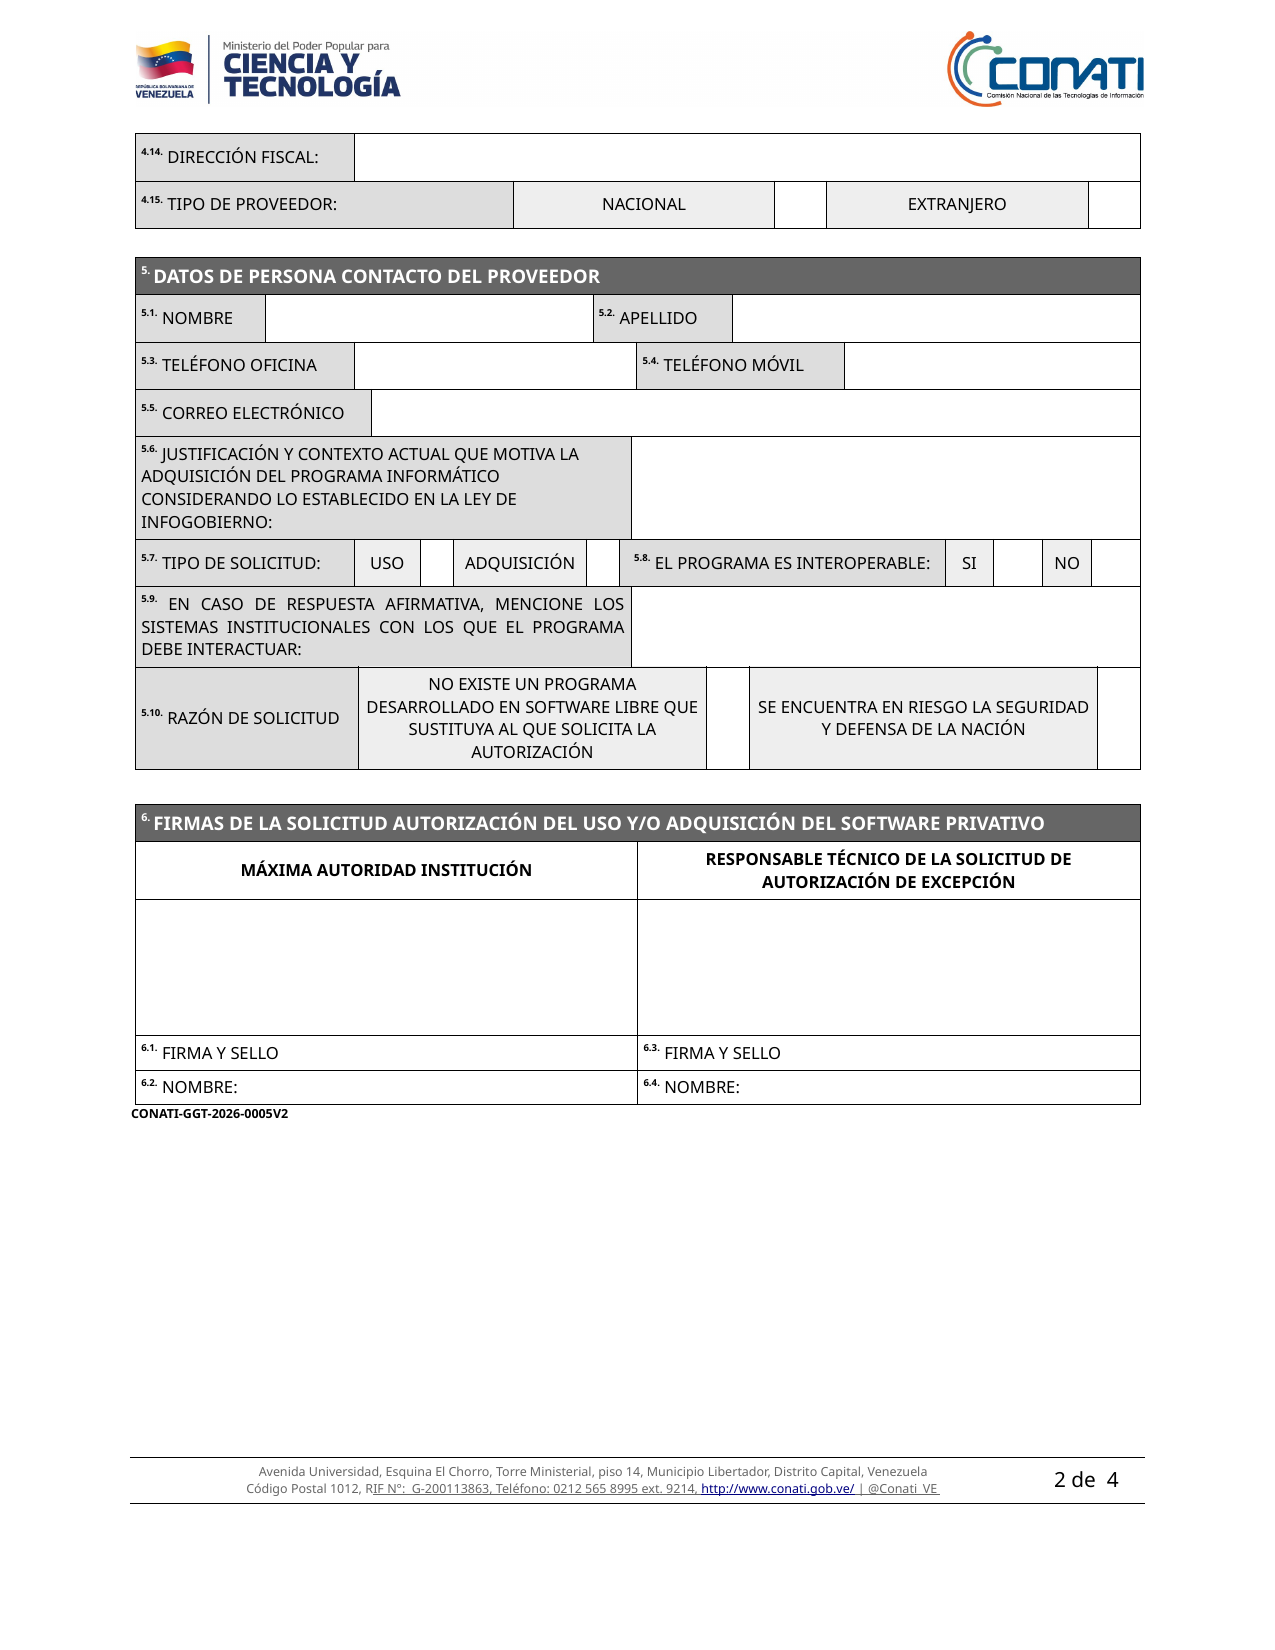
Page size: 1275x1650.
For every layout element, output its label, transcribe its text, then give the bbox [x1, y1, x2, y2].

table_cell 5.3. TELÉFONO OFICINA [136, 343, 354, 389]
table_cell [1089, 182, 1140, 228]
table_cell 5.1. NOMBRE [136, 295, 265, 342]
table_cell 5.8. EL PROGRAMA ES INTEROPERABLE: [620, 540, 945, 586]
picture [135, 31, 1144, 107]
table_cell [1092, 540, 1140, 586]
table_cell [421, 540, 453, 586]
table_cell MÁXIMA AUTORIDAD INSTITUCIÓN [136, 842, 637, 899]
table_cell USO [355, 540, 420, 586]
table_cell NO EXISTE UN PROGRAMA DESARROLLADO EN SOFTWARE LIBRE QUE SUSTITUYA AL QUE SOLICITA LA AUTORIZACIÓN [359, 668, 706, 769]
table_cell [355, 134, 1140, 181]
table_cell 6.2. NOMBRE: [136, 1071, 637, 1104]
table_cell [632, 437, 1140, 539]
table_cell [845, 343, 1140, 389]
table_cell [733, 295, 1140, 342]
table_cell [994, 540, 1042, 586]
table_cell EXTRANJERO [827, 182, 1088, 228]
table_cell ADQUISICIÓN [454, 540, 586, 586]
table_cell SE ENCUENTRA EN RIESGO LA SEGURIDAD Y DEFENSA DE LA NACIÓN [750, 668, 1097, 769]
table_cell [632, 587, 1140, 666]
table_cell 5.6. JUSTIFICACIÓN Y CONTEXTO ACTUAL QUE MOTIVA LA ADQUISICIÓN DEL PROGRAMA INFORMÁTICO CONSIDERANDO LO ESTABLECIDO EN LA LEY DE INFOGOBIERNO: [136, 437, 631, 539]
table_cell [707, 668, 749, 769]
table_cell 5.10. RAZÓN DE SOLICITUD [136, 668, 358, 769]
table_cell RESPONSABLE TÉCNICO DE LA SOLICITUD DE AUTORIZACIÓN DE EXCEPCIÓN [638, 842, 1140, 899]
table_cell 6.3. FIRMA Y SELLO [638, 1036, 1140, 1070]
table_cell 6.4. NOMBRE: [638, 1071, 1140, 1104]
table_cell [266, 295, 593, 342]
table_cell [775, 182, 826, 228]
table_cell 5.5. CORREO ELECTRÓNICO [136, 390, 371, 436]
table_cell [355, 343, 636, 389]
table_header 6. FIRMAS DE LA SOLICITUD AUTORIZACIÓN DEL USO Y/O ADQUISICIÓN DEL SOFTWARE PRIVATIVO [136, 805, 1140, 841]
table_cell 6.1. FIRMA Y SELLO [136, 1036, 637, 1070]
table_cell 4.15. TIPO DE PROVEEDOR: [136, 182, 513, 228]
table_cell 5.9. EN CASO DE RESPUESTA AFIRMATIVA, MENCIONE LOS SISTEMAS INSTITUCIONALES CON LOS QUE EL PROGRAMA DEBE INTERACTUAR: [136, 587, 631, 666]
table_cell [1098, 668, 1140, 769]
table_cell [587, 540, 619, 586]
table_cell NACIONAL [514, 182, 774, 228]
table_cell 5.7. TIPO DE SOLICITUD: [136, 540, 354, 586]
text CONATI-GGT-2026-0005V2 [118, 1105, 1157, 1122]
table_cell 4.14. DIRECCIÓN FISCAL: [136, 134, 354, 181]
table_cell 5.2. APELLIDO [594, 295, 732, 342]
table_header 5. DATOS DE PERSONA CONTACTO DEL PROVEEDOR [136, 258, 1140, 294]
table_cell NO [1043, 540, 1091, 586]
table_cell [638, 900, 1140, 1035]
table_cell [372, 390, 1140, 436]
table_cell 5.4. TELÉFONO MÓVIL [637, 343, 844, 389]
table_cell [136, 900, 637, 1035]
table_cell SI [946, 540, 993, 586]
